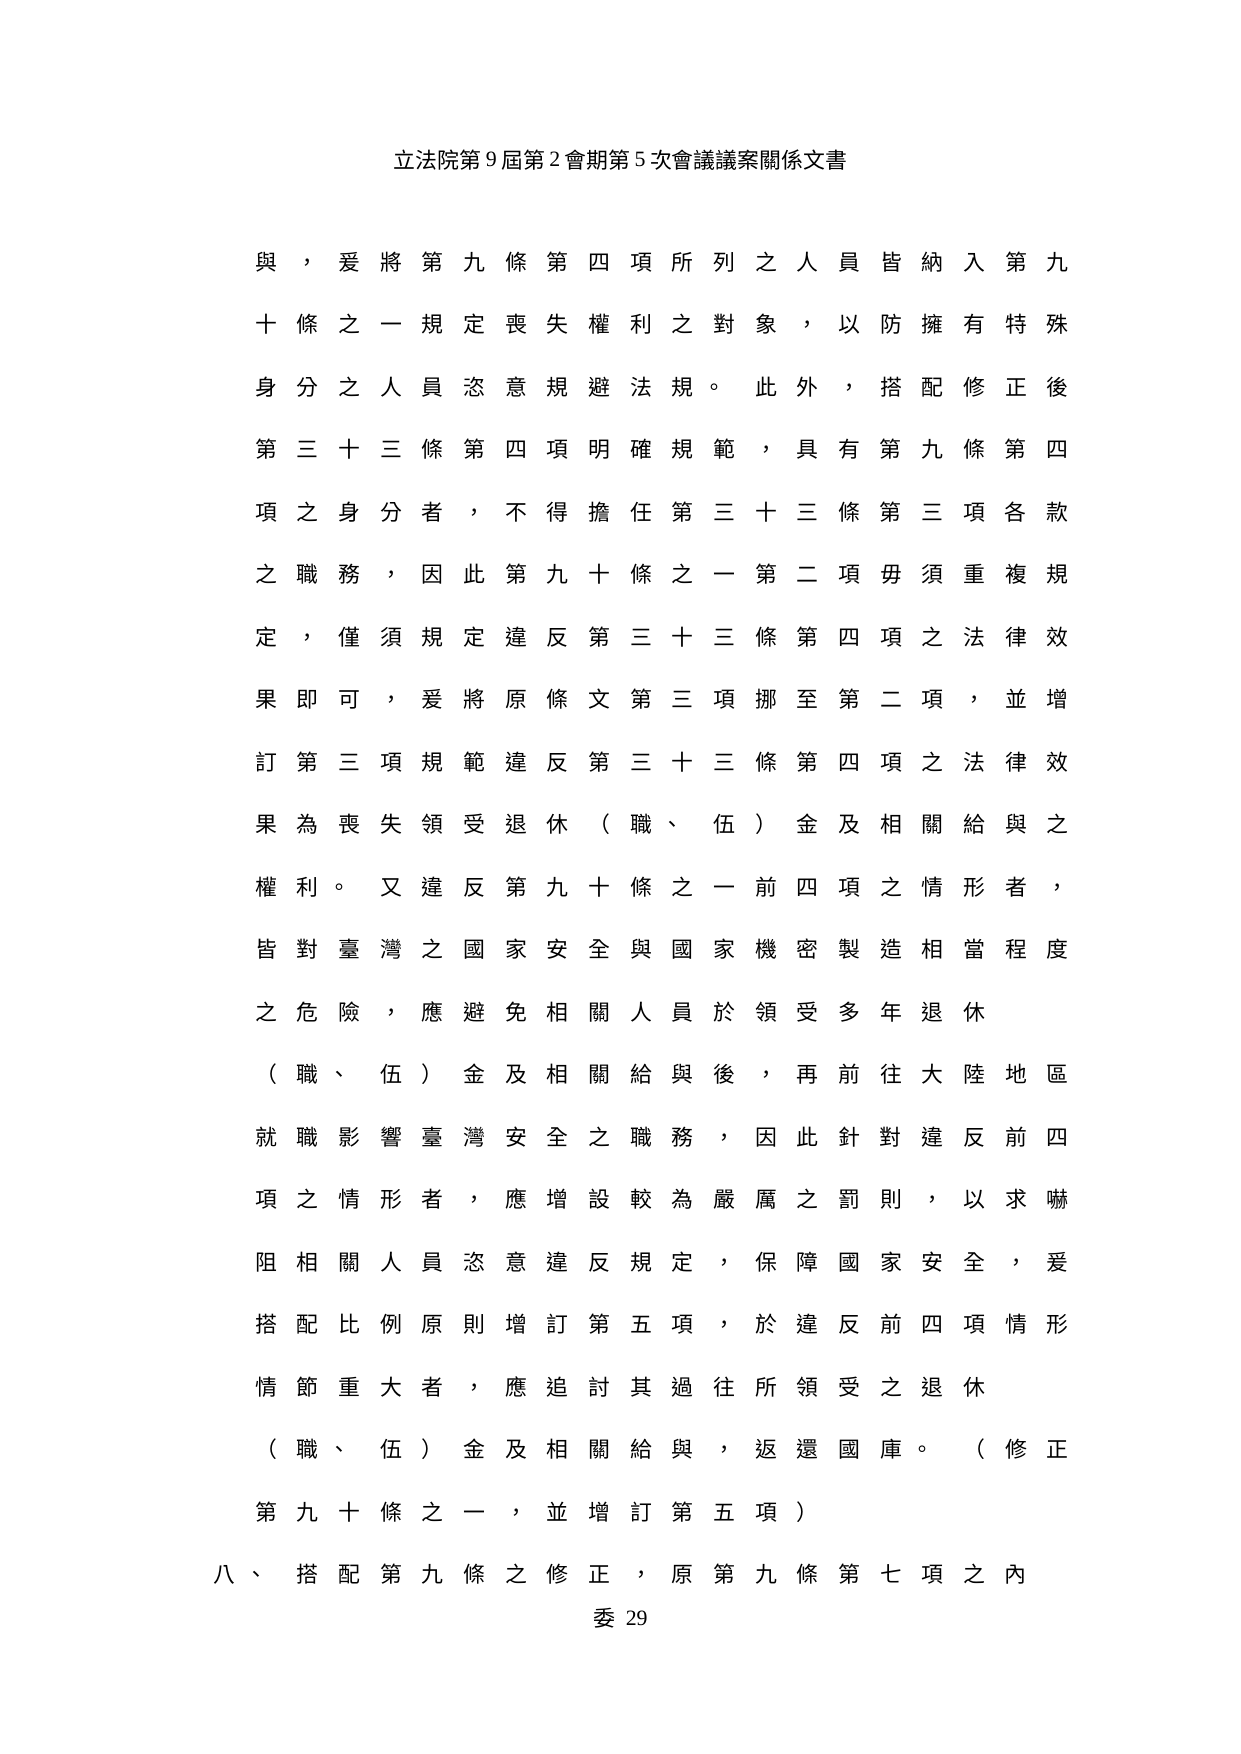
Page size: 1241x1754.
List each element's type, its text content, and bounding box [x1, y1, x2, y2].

text 與，爰將第九條第四項所列之人員皆納入第九十條之一規定喪失權利之對象，以防擁有特殊身分之人員恣意規避法規。此外，搭配修正後第三十三條第四項明確規範，具有第九條第四項之身分者，不得擔任第三十三條第三項各款之職務，因此第九十條之一第二項毋須重複規定，僅須規定違反第三十三條第四項之法律效果即可，爰將原條文第三項挪至第二項，並增訂第三項規範違反第三十三條第四項之法律效果為喪失領受退休（職、伍）金及相關給與之權利。又違反第九十條之一前四項之情形者，皆對臺灣之國家安全與國家機密製造相當程度之危險，應避免相關人員於領受多年退休（職、伍）金及相關給與後，再前往大陸地區就職影響臺灣安全之職務，因此針對違反前四項之情形者，應增設較為嚴厲之罰則，以求嚇阻相關人員恣意違反規定，保障國家安全，爰搭配比例原則增訂第五項，於違反前四項情形情節重大者，應追討其過往所領受之退休（職、伍）金及相關給與，返還國庫。（修正第九十條之一，並增訂第五項） [184, 219, 1078, 1531]
text 八、搭配第九條之修正，原第九條第七項之內 [184, 1531, 1078, 1594]
